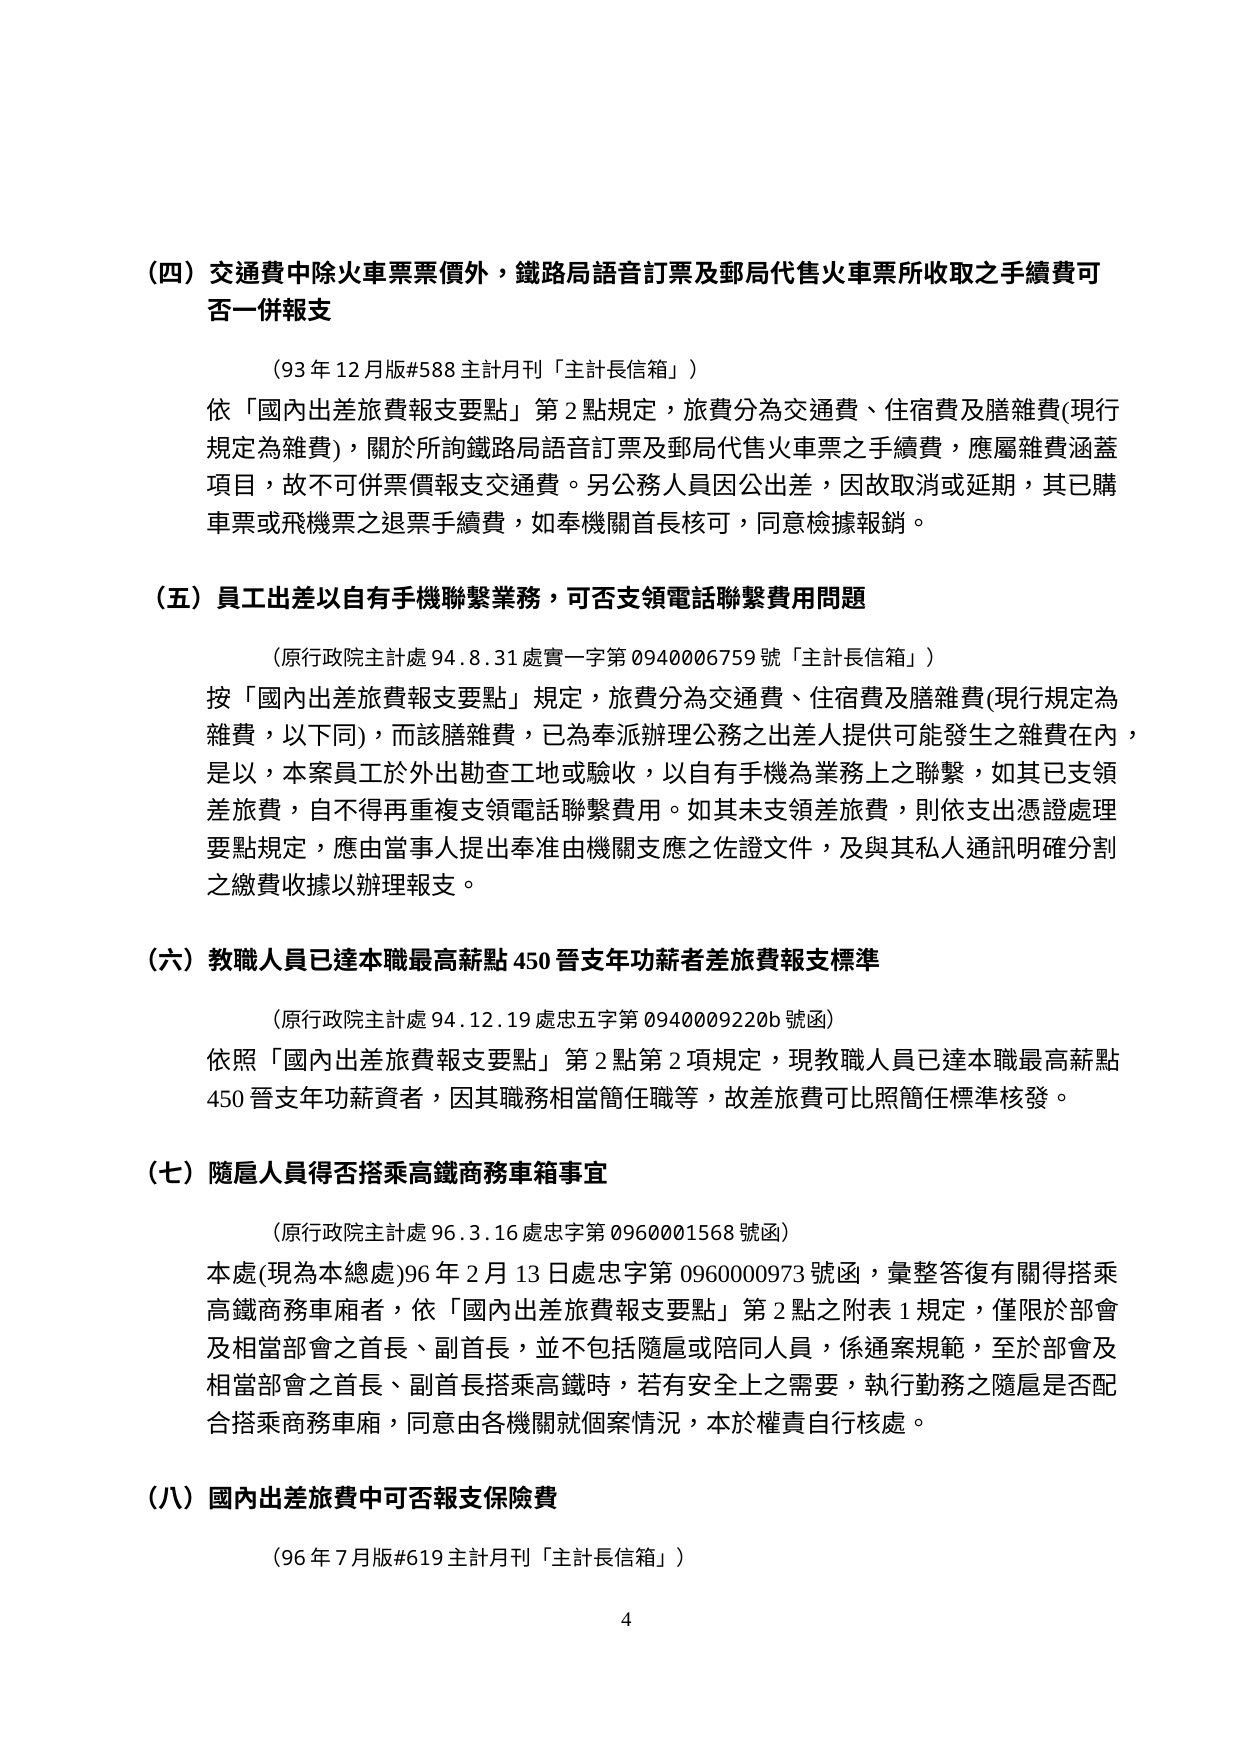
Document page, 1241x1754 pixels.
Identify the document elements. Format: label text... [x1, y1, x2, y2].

text （四）交通費中除火車票票價外，鐵路局語音訂票及郵局代售火車票所收取之手續費可否一併報支 [133, 252, 1104, 327]
text （七）隨扈人員得否搭乘高鐵商務車箱事宜 [133, 1152, 1104, 1189]
text （八）國內出差旅費中可否報支保險費 [133, 1477, 1104, 1514]
text （96年7月版#619主計月刊「主計長信箱」） [260, 1514, 1104, 1577]
text 依「國內出差旅費報支要點」第2點規定，旅費分為交通費、住宿費及膳雜費(現行規定為雜費)，關於所詢鐵路局語音訂票及郵局代售火車票之手續費，應屬雜費涵蓋項目，故不可併票價報支交通費。另公務人員因公出差，因故取消或延期，其已購車票或飛機票之退票手續費，如奉機關首長核可，同意檢據報銷。 [207, 389, 1120, 539]
text 本處(現為本總處)96年2月13日處忠字第0960000973號函，彙整答復有關得搭乘高鐵商務車廂者，依「國內出差旅費報支要點」第2點之附表1規定，僅限於部會及相當部會之首長、副首長，並不包括隨扈或陪同人員，係通案規範，至於部會及相當部會之首長、副首長搭乘高鐵時，若有安全上之需要，執行勤務之隨扈是否配合搭乘商務車廂，同意由各機關就個案情況，本於權責自行核處。 [207, 1252, 1120, 1439]
text （原行政院主計處96.3.16處忠字第0960001568號函） [260, 1189, 1104, 1252]
text （93年12月版#588主計月刊「主計長信箱」） [260, 327, 1104, 389]
text （原行政院主計處94.12.19處忠五字第0940009220b號函） [260, 977, 1104, 1039]
text 依照「國內出差旅費報支要點」第2點第2項規定，現教職人員已達本職最高薪點450晉支年功薪資者，因其職務相當簡任職等，故差旅費可比照簡任標準核發。 [207, 1039, 1120, 1114]
text （五）員工出差以自有手機聯繫業務，可否支領電話聯繫費用問題 [141, 577, 1104, 614]
text （六）教職人員已達本職最高薪點450晉支年功薪者差旅費報支標準 [133, 939, 1104, 977]
text （原行政院主計處94.8.31處實一字第0940006759號「主計長信箱」） [260, 614, 1104, 677]
text 按「國內出差旅費報支要點」規定，旅費分為交通費、住宿費及膳雜費(現行規定為雜費，以下同)，而該膳雜費，已為奉派辦理公務之出差人提供可能發生之雜費在內，是以，本案員工於外出勘查工地或驗收，以自有手機為業務上之聯繫，如其已支領差旅費，自不得再重複支領電話聯繫費用。如其未支領差旅費，則依支出憑證處理要點規定，應由當事人提出奉准由機關支應之佐證文件，及與其私人通訊明確分割之繳費收據以辦理報支。 [207, 677, 1120, 902]
